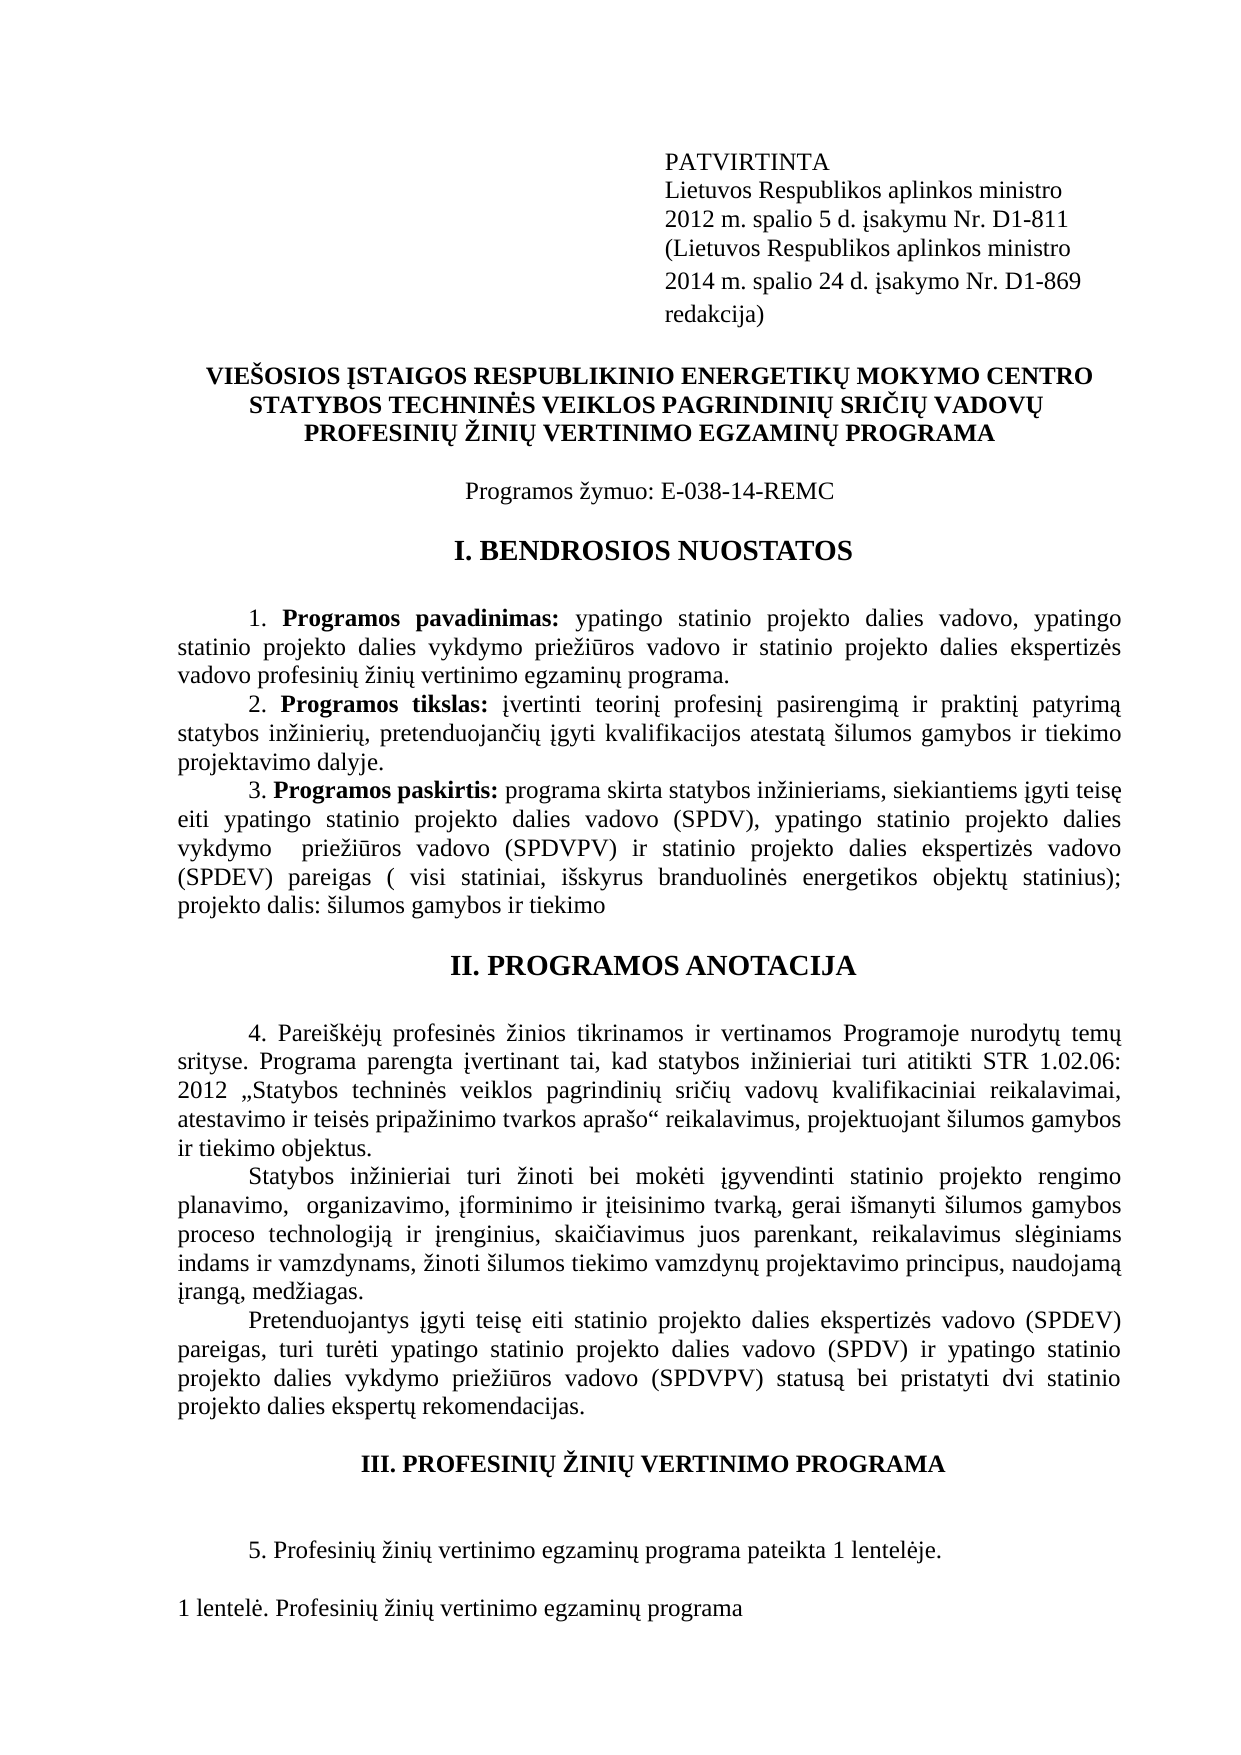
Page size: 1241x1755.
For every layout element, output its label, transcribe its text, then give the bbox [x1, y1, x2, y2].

text II. PROGRAMOS ANOTACIJA [177, 948, 1122, 982]
text 2. Programos tikslas: įvertinti teorinį profesinį pasirengimą ir praktinį patyrimą statybos inžinierių, pretenduojančių įgyti kvalifikacijos atestatą šilumos gamybos ir tiekimo projektavimo dalyje. [177, 689, 1122, 776]
text (Lietuvos Respublikos aplinkos ministro [177, 233, 1122, 262]
text Programos žymuo: E-038-14-REMC [177, 476, 1122, 505]
text Lietuvos Respublikos aplinkos ministro [177, 176, 1122, 204]
text I. BENDROSIOS NUOSTATOS [177, 533, 1122, 567]
text PATVIRTINTA [177, 147, 1122, 176]
text STATYBOS TECHNINĖS VEIKLOS PAGRINDINIŲ SRIČIŲ VADOVŲ [177, 390, 1122, 418]
text 5. Profesinių žinių vertinimo egzaminų programa pateikta 1 lentelėje. [177, 1535, 1122, 1564]
text 2014 m. spalio 24 d. įsakymo Nr. D1-869 [177, 266, 1122, 295]
text III. PROFESINIŲ ŽINIŲ VERTINIMO PROGRAMA [177, 1449, 1122, 1478]
text 2012 m. spalio 5 d. įsakymu Nr. D1-811 [177, 204, 1122, 233]
text 3. Programos paskirtis: programa skirta statybos inžinieriams, siekiantiems įgyti teisę eiti ypatingo statinio projekto dalies vadovo (SPDV), ypatingo statinio projekto dalies vykdymo priežiūros vadovo (SPDVPV) ir statinio projekto dalies ekspertizės vadovo (SPDEV) pareigas ( visi statiniai, išskyrus branduolinės energetikos objektų statinius); projekto dalis: šilumos gamybos ir tiekimo [177, 776, 1122, 919]
text 1. Programos pavadinimas: ypatingo statinio projekto dalies vadovo, ypatingo statinio projekto dalies vykdymo priežiūros vadovo ir statinio projekto dalies ekspertizės vadovo profesinių žinių vertinimo egzaminų programa. [177, 603, 1122, 689]
text VIEŠOSIOS ĮSTAIGOS Respublikinio energetikų mokymo centro [177, 361, 1122, 390]
text 4. Pareiškėjų profesinės žinios tikrinamos ir vertinamos Programoje nurodytų temų srityse. Programa parengta įvertinant tai, kad statybos inžinieriai turi atitikti STR 1.02.06: 2012 „Statybos techninės veiklos pagrindinių sričių vadovų kvalifikaciniai reikalavimai, atestavimo ir teisės pripažinimo tvarkos aprašo“ reikalavimus, projektuojant šilumos gamybos ir tiekimo objektus. [177, 1018, 1122, 1161]
text redakcija) [177, 299, 1122, 328]
text PROFESINIŲ ŽINIŲ VERTINIMO EGZAMINŲ PROGRAMA [177, 418, 1122, 447]
text Statybos inžinieriai turi žinoti bei mokėti įgyvendinti statinio projekto rengimo planavimo, organizavimo, įforminimo ir įteisinimo tvarką, gerai išmanyti šilumos gamybos proceso technologiją ir įrenginius, skaičiavimus juos parenkant, reikalavimus slėginiams indams ir vamzdynams, žinoti šilumos tiekimo vamzdynų projektavimo principus, naudojamą įrangą, medžiagas. [177, 1161, 1122, 1305]
text Pretenduojantys įgyti teisę eiti statinio projekto dalies ekspertizės vadovo (SPDEV) pareigas, turi turėti ypatingo statinio projekto dalies vadovo (SPDV) ir ypatingo statinio projekto dalies vykdymo priežiūros vadovo (SPDVPV) statusą bei pristatyti dvi statinio projekto dalies ekspertų rekomendacijas. [177, 1305, 1122, 1420]
text 1 lentelė. Profesinių žinių vertinimo egzaminų programa [177, 1593, 1122, 1621]
